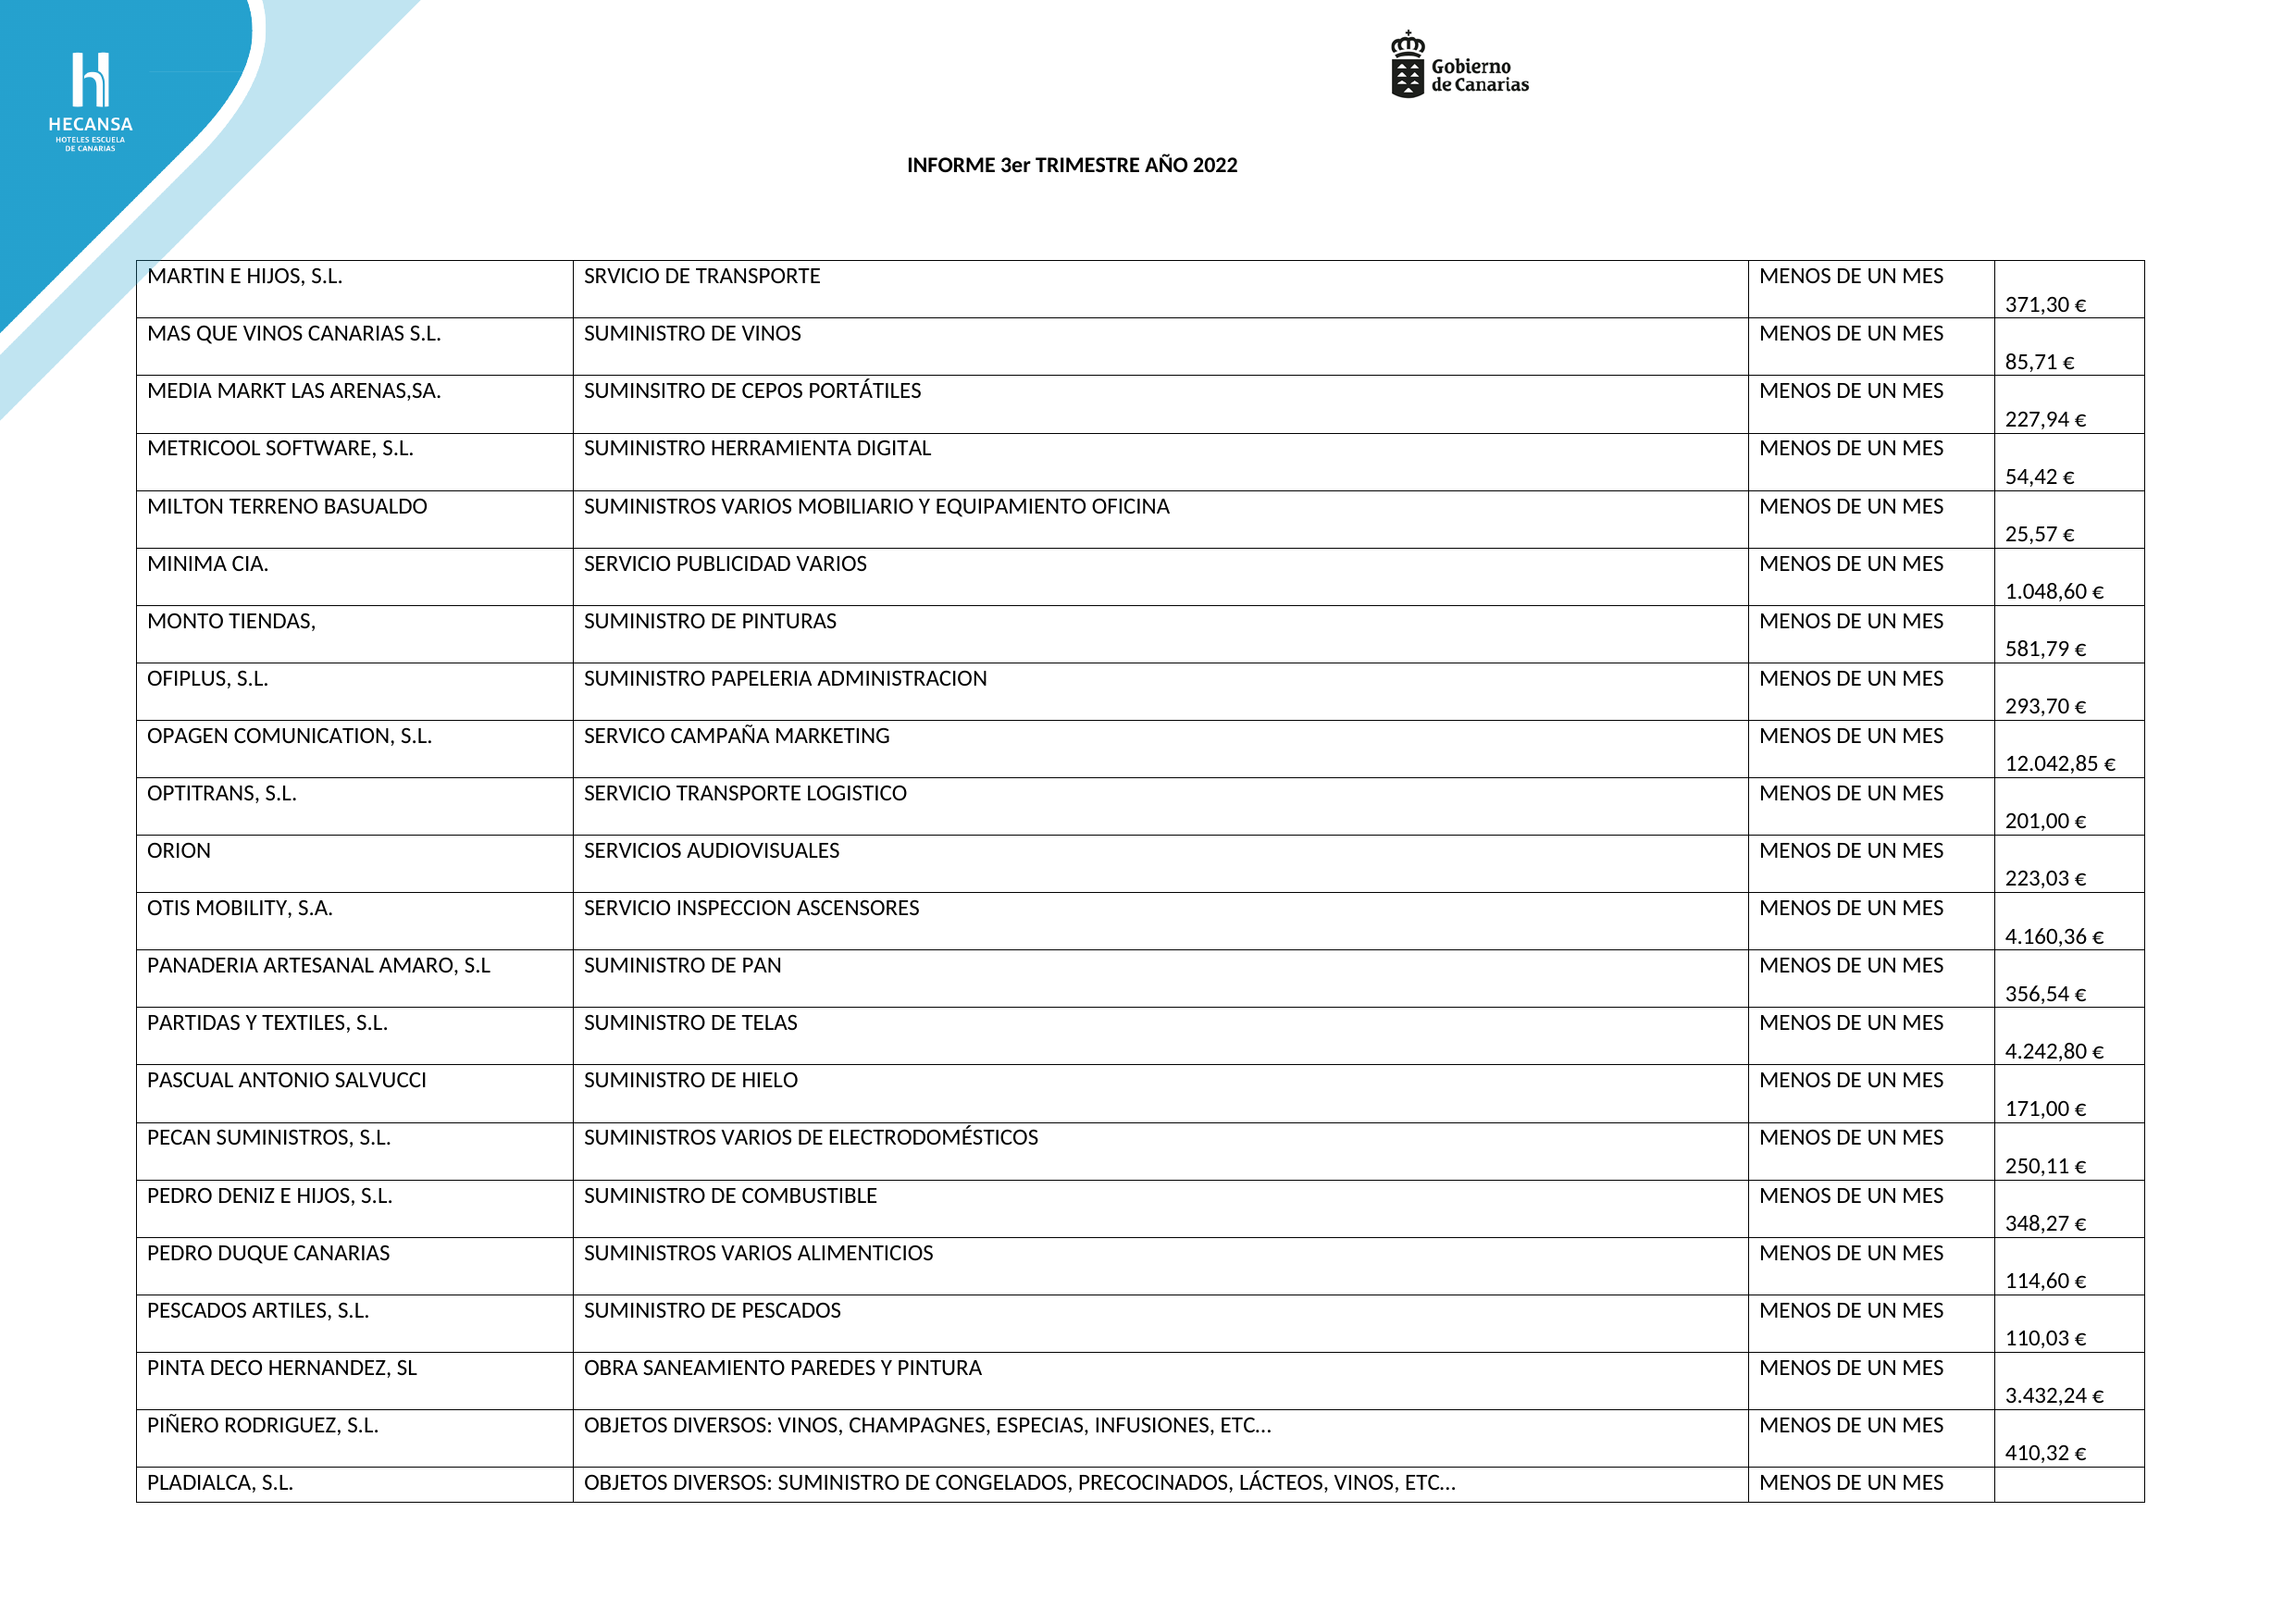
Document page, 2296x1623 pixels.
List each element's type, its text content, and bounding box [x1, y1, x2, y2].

table_cell MENOS DE UN MES [1749, 1065, 1994, 1121]
table_cell 1.048,60 € [1995, 549, 2144, 605]
table_cell MENOS DE UN MES [1749, 318, 1994, 375]
table_cell OPTITRANS, S.L. [137, 778, 573, 835]
table_cell 110,03 € [1995, 1295, 2144, 1352]
table_cell METRICOOL SOFTWARE, S.L. [137, 434, 573, 489]
table_cell MENOS DE UN MES [1749, 893, 1994, 949]
table_cell SERVICIO PUBLICIDAD VARIOS [574, 549, 1748, 605]
table_cell 227,94 € [1995, 376, 2144, 432]
table_cell 410,32 € [1995, 1410, 2144, 1467]
table_cell MEDIA MARKT LAS ARENAS,SA. [137, 376, 573, 432]
table_cell SUMINISTROS VARIOS MOBILIARIO Y EQUIPAMIENTO OFICINA [574, 491, 1748, 548]
table_cell MENOS DE UN MES [1749, 778, 1994, 835]
table_cell SUMINISTRO DE PAN [574, 950, 1748, 1007]
table_cell SUMINISTRO DE COMBUSTIBLE [574, 1181, 1748, 1237]
table_cell PIÑERO RODRIGUEZ, S.L. [137, 1410, 573, 1467]
table_cell PECAN SUMINISTROS, S.L. [137, 1123, 573, 1179]
table_cell OBRA SANEAMIENTO PAREDES Y PINTURA [574, 1353, 1748, 1409]
table_cell PARTIDAS Y TEXTILES, S.L. [137, 1008, 573, 1064]
table_cell PASCUAL ANTONIO SALVUCCI [137, 1065, 573, 1121]
table_cell MENOS DE UN MES [1749, 1181, 1994, 1237]
table_cell PINTA DECO HERNANDEZ, SL [137, 1353, 573, 1409]
table_cell MENOS DE UN MES [1749, 1295, 1994, 1352]
table_cell 25,57 € [1995, 491, 2144, 548]
table_cell MENOS DE UN MES [1749, 1238, 1994, 1295]
table_cell MENOS DE UN MES [1749, 606, 1994, 663]
table_cell OPAGEN COMUNICATION, S.L. [137, 721, 573, 777]
table_cell OTIS MOBILITY, S.A. [137, 893, 573, 949]
table_cell MENOS DE UN MES [1749, 261, 1994, 317]
table_cell 223,03 € [1995, 836, 2144, 892]
table_cell SERVICO CAMPAÑA MARKETING [574, 721, 1748, 777]
table_cell 348,27 € [1995, 1181, 2144, 1237]
table_cell MENOS DE UN MES [1749, 1410, 1994, 1467]
table_cell 171,00 € [1995, 1065, 2144, 1121]
table_cell 4.160,36 € [1995, 893, 2144, 949]
table_cell MENOS DE UN MES [1749, 950, 1994, 1007]
table_cell 293,70 € [1995, 663, 2144, 720]
table_cell PLADIALCA, S.L. [137, 1468, 573, 1501]
table_cell SUMINISTROS VARIOS DE ELECTRODOMÉSTICOS [574, 1123, 1748, 1179]
table_cell 356,54 € [1995, 950, 2144, 1007]
table_cell OFIPLUS, S.L. [137, 663, 573, 720]
table_cell 371,30 € [1995, 261, 2144, 317]
table_cell PEDRO DENIZ E HIJOS, S.L. [137, 1181, 573, 1237]
table_cell 3.432,24 € [1995, 1353, 2144, 1409]
table_cell MAS QUE VINOS CANARIAS S.L. [137, 318, 573, 375]
table_cell SERVICIOS AUDIOVISUALES [574, 836, 1748, 892]
table_cell SUMINISTROS VARIOS ALIMENTICIOS [574, 1238, 1748, 1295]
table_cell 85,71 € [1995, 318, 2144, 375]
table_cell SUMINISTRO DE VINOS [574, 318, 1748, 375]
table_cell SUMINISTRO DE PINTURAS [574, 606, 1748, 663]
table_cell MENOS DE UN MES [1749, 1468, 1994, 1501]
table_cell OBJETOS DIVERSOS: VINOS, CHAMPAGNES, ESPECIAS, INFUSIONES, ETC… [574, 1410, 1748, 1467]
table_cell 12.042,85 € [1995, 721, 2144, 777]
table_cell MARTIN E HIJOS, S.L. [137, 261, 573, 317]
table_cell MENOS DE UN MES [1749, 434, 1994, 489]
table_cell SERVICIO INSPECCION ASCENSORES [574, 893, 1748, 949]
table_cell PANADERIA ARTESANAL AMARO, S.L [137, 950, 573, 1007]
table_cell SUMINISTRO DE HIELO [574, 1065, 1748, 1121]
table_cell SUMINISTRO PAPELERIA ADMINISTRACION [574, 663, 1748, 720]
table_cell MONTO TIENDAS, [137, 606, 573, 663]
table_cell 581,79 € [1995, 606, 2144, 663]
table_cell SERVICIO TRANSPORTE LOGISTICO [574, 778, 1748, 835]
table_cell 201,00 € [1995, 778, 2144, 835]
table_cell 250,11 € [1995, 1123, 2144, 1179]
table_cell MENOS DE UN MES [1749, 836, 1994, 892]
table_cell SUMINISTRO HERRAMIENTA DIGITAL [574, 434, 1748, 489]
table_cell SUMINISTRO DE TELAS [574, 1008, 1748, 1064]
table_cell MILTON TERRENO BASUALDO [137, 491, 573, 548]
table_cell PEDRO DUQUE CANARIAS [137, 1238, 573, 1295]
table_cell MENOS DE UN MES [1749, 1353, 1994, 1409]
table_cell MENOS DE UN MES [1749, 491, 1994, 548]
table_cell 4.242,80 € [1995, 1008, 2144, 1064]
table_cell SUMINISTRO DE PESCADOS [574, 1295, 1748, 1352]
table_cell SUMINSITRO DE CEPOS PORTÁTILES [574, 376, 1748, 432]
table_cell OBJETOS DIVERSOS: SUMINISTRO DE CONGELADOS, PRECOCINADOS, LÁCTEOS, VINOS, ETC… [574, 1468, 1748, 1501]
table_cell MENOS DE UN MES [1749, 549, 1994, 605]
table_cell MENOS DE UN MES [1749, 721, 1994, 777]
table_cell 54,42 € [1995, 434, 2144, 489]
table_cell PESCADOS ARTILES, S.L. [137, 1295, 573, 1352]
table_cell ORION [137, 836, 573, 892]
table_cell 114,60 € [1995, 1238, 2144, 1295]
table_cell MENOS DE UN MES [1749, 1008, 1994, 1064]
table_cell MINIMA CIA. [137, 549, 573, 605]
table_cell [1995, 1468, 2144, 1501]
table_cell MENOS DE UN MES [1749, 663, 1994, 720]
table_cell MENOS DE UN MES [1749, 1123, 1994, 1179]
table_cell MENOS DE UN MES [1749, 376, 1994, 432]
table_cell SRVICIO DE TRANSPORTE [574, 261, 1748, 317]
